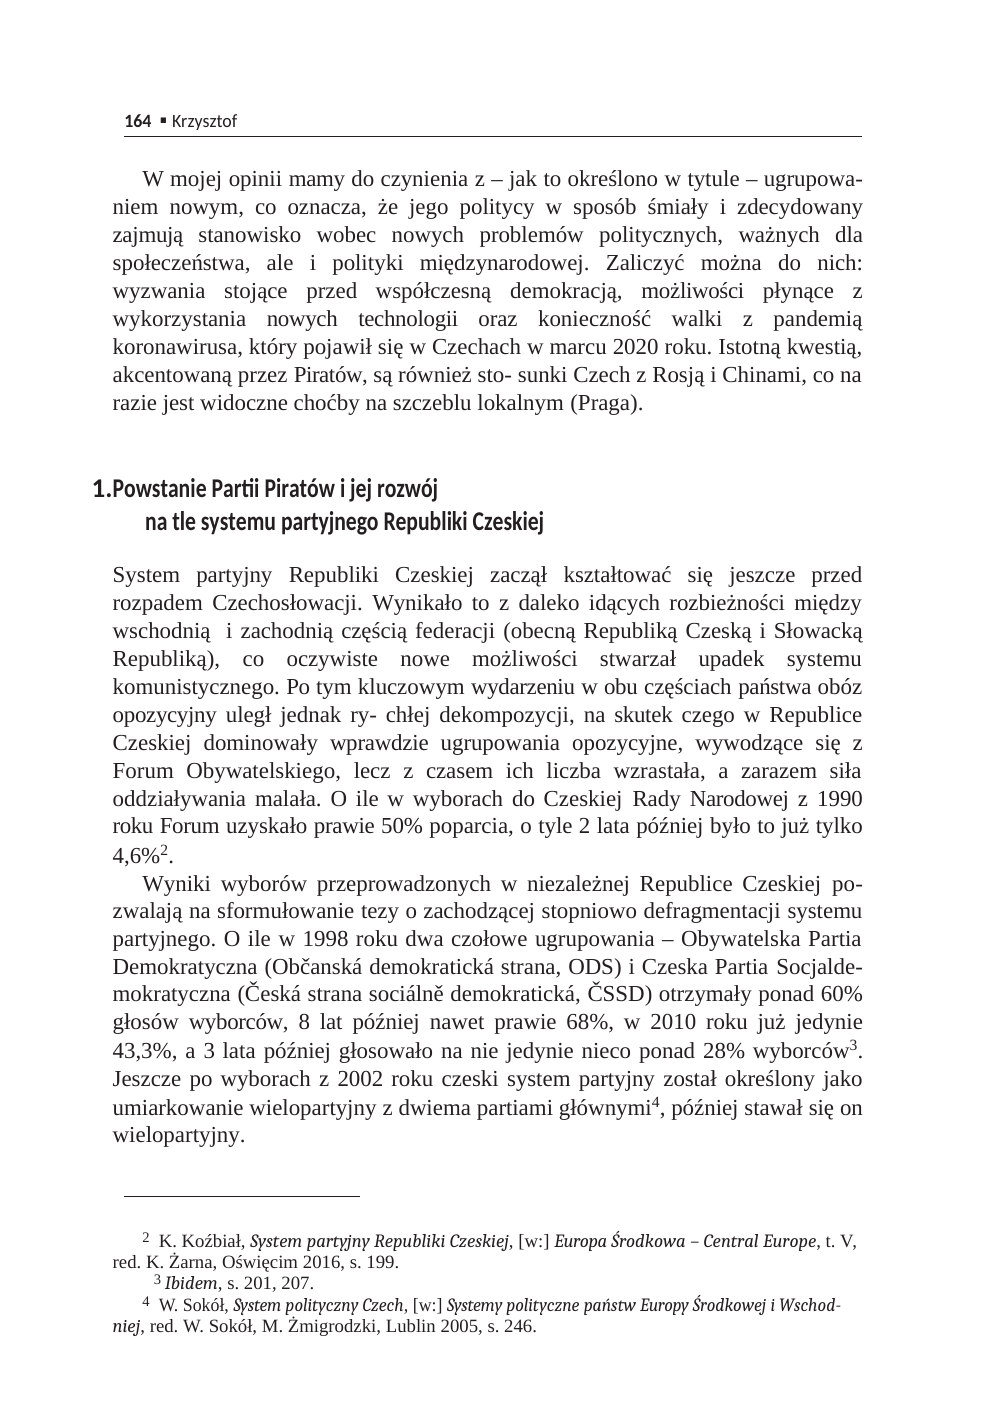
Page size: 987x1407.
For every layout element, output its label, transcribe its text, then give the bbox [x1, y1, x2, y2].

list K. Koźbiał, System partyjny Republiki Czeskiej, [w:] Europa Środkowa – Central Europe, t. V, red. K. Żarna, Oświęcim 2016, s. 199. [112, 1231, 863, 1273]
text 3 Ibidem, s. 201, 207. [153, 1273, 874, 1294]
text System partyjny Republiki Czeskiej zaczął kształtować się jeszcze przed rozpadem Czechosłowacji. Wynikało to z daleko idących rozbieżności między wschodnią i zachodnią częścią federacji (obecną Republiką Czeską i Słowacką Republiką), co oczywiste nowe możliwości stwarzał upadek systemu komunistycznego. Po tym kluczowym wydarzeniu w obu częściach państwa obóz opozycyjny uległ jednak ry- chłej dekompozycji, na skutek czego w Republice Czeskiej dominowały wprawdzie ugrupowania opozycyjne, wywodzące się z Forum Obywatelskiego, lecz z czasem ich liczba wzrastała, a zarazem siła oddziaływania malała. O ile w wyborach do Czeskiej Rady Narodowej z 1990 roku Forum uzyskało prawie 50% poparcia, o tyle 2 lata później było to już tylko 4,6%2. [112, 561, 863, 868]
list W. Sokół, System polityczny Czech, [w:] Systemy polityczne państw Europy Środkowej i Wschod- niej, red. W. Sokół, M. Żmigrodzki, Lublin 2005, s. 246. [112, 1295, 863, 1336]
list Powstanie Partii Piratów i jej rozwój [91, 471, 874, 504]
text W mojej opinii mamy do czynienia z – jak to określono w tytule – ugrupowa- niem nowym, co oznacza, że jego politycy w sposób śmiały i zdecydowany zajmują stanowisko wobec nowych problemów politycznych, ważnych dla społeczeństwa, ale i polityki międzynarodowej. Zaliczyć można do nich: wyzwania stojące przed współczesną demokracją, możliwości płynące z wykorzystania nowych technologii oraz konieczność walki z pandemią koronawirusa, który pojawił się w Czechach w marcu 2020 roku. Istotną kwestią, akcentowaną przez Piratów, są również sto- sunki Czech z Rosją i Chinami, co na razie jest widoczne choćby na szczeblu lokalnym (Praga). [112, 165, 863, 415]
text na tle systemu partyjnego Republiki Czeskiej [145, 504, 874, 537]
text Wyniki wyborów przeprowadzonych w niezależnej Republice Czeskiej po- zwalają na sformułowanie tezy o zachodzącej stopniowo defragmentacji systemu partyjnego. O ile w 1998 roku dwa czołowe ugrupowania – Obywatelska Partia Demokratyczna (Občanská demokratická strana, ODS) i Czeska Partia Socjalde- mokratyczna (Česká strana sociálně demokratická, ČSSD) otrzymały ponad 60% głosów wyborców, 8 lat później nawet prawie 68%, w 2010 roku już jedynie 43,3%, a 3 lata później głosowało na nie jedynie nieco ponad 28% wyborców3. Jeszcze po wyborach z 2002 roku czeski system partyjny został określony jako umiarkowanie wielopartyjny z dwiema partiami głównymi4, później stawał się on wielopartyjny. [112, 870, 863, 1148]
